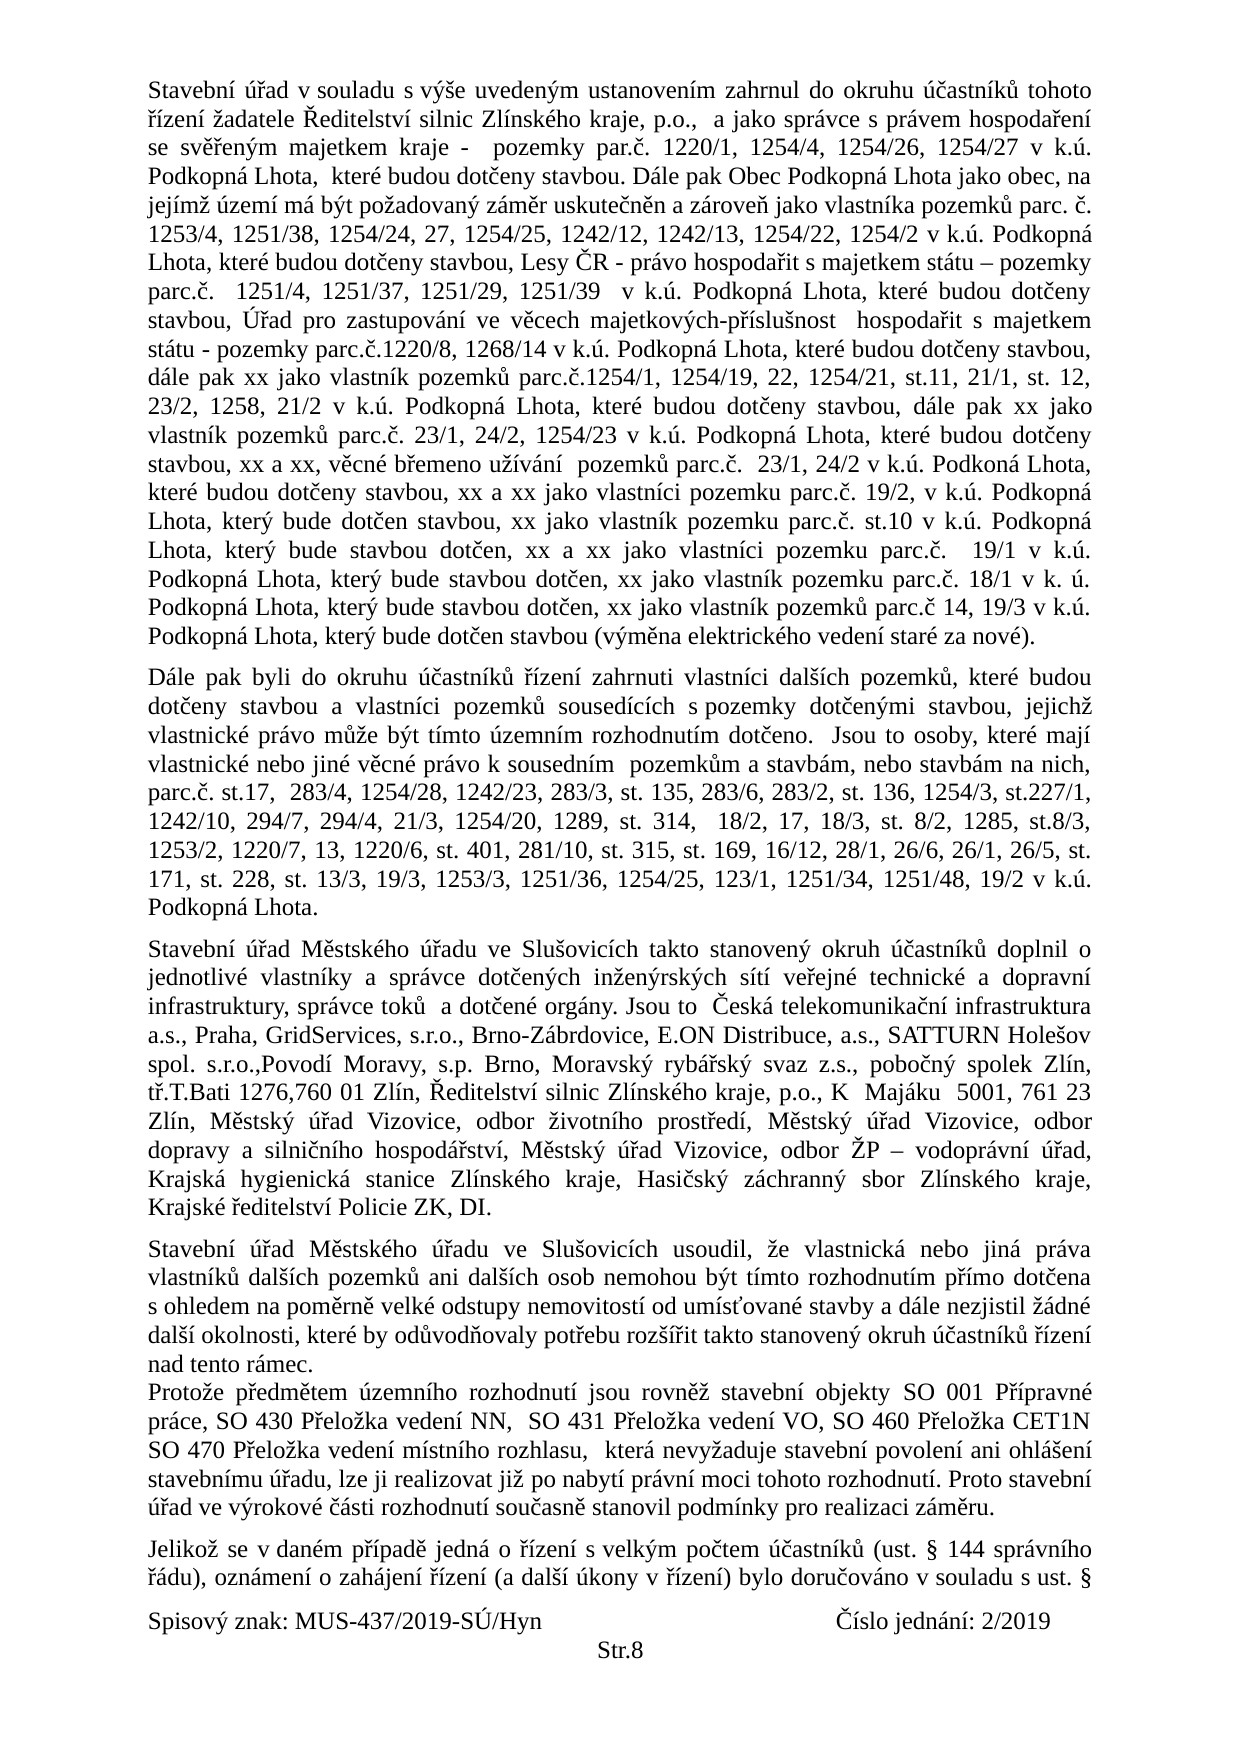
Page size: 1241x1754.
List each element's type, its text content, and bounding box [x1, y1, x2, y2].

text Stavební úřad v souladu s výše uvedeným ustanovením zahrnul do okruhu účastníků tohoto řízení žadatele Ředitelství silnic Zlínského kraje, p.o., a jako správce s právem hospodaření se svěřeným majetkem kraje - pozemky par.č. 1220/1, 1254/4, 1254/26, 1254/27 v k.ú. Podkopná Lhota, které budou dotčeny stavbou. Dále pak Obec Podkopná Lhota jako obec, na jejímž území má být požadovaný záměr uskutečněn a zároveň jako vlastníka pozemků parc. č. 1253/4, 1251/38, 1254/24, 27, 1254/25, 1242/12, 1242/13, 1254/22, 1254/2 v k.ú. Podkopná Lhota, které budou dotčeny stavbou, Lesy ČR - právo hospodařit s majetkem státu – pozemky parc.č. 1251/4, 1251/37, 1251/29, 1251/39 v k.ú. Podkopná Lhota, které budou dotčeny stavbou, Úřad pro zastupování ve věcech majetkových-příslušnost hospodařit s majetkem státu - pozemky parc.č.1220/8, 1268/14 v k.ú. Podkopná Lhota, které budou dotčeny stavbou, dále pak xx jako vlastník pozemků parc.č.1254/1, 1254/19, 22, 1254/21, st.11, 21/1, st. 12, 23/2, 1258, 21/2 v k.ú. Podkopná Lhota, které budou dotčeny stavbou, dále pak xx jako vlastník pozemků parc.č. 23/1, 24/2, 1254/23 v k.ú. Podkopná Lhota, které budou dotčeny stavbou, xx a xx, věcné břemeno užívání pozemků parc.č. 23/1, 24/2 v k.ú. Podkoná Lhota, které budou dotčeny stavbou, xx a xx jako vlastníci pozemku parc.č. 19/2, v k.ú. Podkopná Lhota, který bude dotčen stavbou, xx jako vlastník pozemku parc.č. st.10 v k.ú. Podkopná Lhota, který bude stavbou dotčen, xx a xx jako vlastníci pozemku parc.č. 19/1 v k.ú. Podkopná Lhota, který bude stavbou dotčen, xx jako vlastník pozemku parc.č. 18/1 v k. ú. Podkopná Lhota, který bude stavbou dotčen, xx jako vlastník pozemků parc.č 14, 19/3 v k.ú. Podkopná Lhota, který bude dotčen stavbou (výměna elektrického vedení staré za nové). [148, 75, 1092, 650]
text Stavební úřad Městského úřadu ve Slušovicích usoudil, že vlastnická nebo jiná práva vlastníků dalších pozemků ani dalších osob nemohou být tímto rozhodnutím přímo dotčena s ohledem na poměrně velké odstupy nemovitostí od umísťované stavby a dále nezjistil žádné další okolnosti, které by odůvodňovaly potřebu rozšířit takto stanovený okruh účastníků řízení nad tento rámec. [148, 1234, 1092, 1377]
text Protože předmětem územního rozhodnutí jsou rovněž stavební objekty SO 001 Přípravné práce, SO 430 Přeložka vedení NN, SO 431 Přeložka vedení VO, SO 460 Přeložka CET1N SO 470 Přeložka vedení místního rozhlasu, která nevyžaduje stavební povolení ani ohlášení stavebnímu úřadu, lze ji realizovat již po nabytí právní moci tohoto rozhodnutí. Proto stavební úřad ve výrokové části rozhodnutí současně stanovil podmínky pro realizaci záměru. [148, 1377, 1092, 1521]
text Dále pak byli do okruhu účastníků řízení zahrnuti vlastníci dalších pozemků, které budou dotčeny stavbou a vlastníci pozemků sousedících s pozemky dotčenými stavbou, jejichž vlastnické právo může být tímto územním rozhodnutím dotčeno. Jsou to osoby, které mají vlastnické nebo jiné věcné právo k sousedním pozemkům a stavbám, nebo stavbám na nich, parc.č. st.17, 283/4, 1254/28, 1242/23, 283/3, st. 135, 283/6, 283/2, st. 136, 1254/3, st.227/1, 1242/10, 294/7, 294/4, 21/3, 1254/20, 1289, st. 314, 18/2, 17, 18/3, st. 8/2, 1285, st.8/3, 1253/2, 1220/7, 13, 1220/6, st. 401, 281/10, st. 315, st. 169, 16/12, 28/1, 26/6, 26/1, 26/5, st. 171, st. 228, st. 13/3, 19/3, 1253/3, 1251/36, 1254/25, 123/1, 1251/34, 1251/48, 19/2 v k.ú. Podkopná Lhota. [148, 662, 1092, 921]
text Jelikož se v daném případě jedná o řízení s velkým počtem účastníků (ust. § 144 správního řádu), oznámení o zahájení řízení (a další úkony v řízení) bylo doručováno v souladu s ust. § [148, 1534, 1092, 1591]
text Stavební úřad Městského úřadu ve Slušovicích takto stanovený okruh účastníků doplnil o jednotlivé vlastníky a správce dotčených inženýrských sítí veřejné technické a dopravní infrastruktury, správce toků a dotčené orgány. Jsou to Česká telekomunikační infrastruktura a.s., Praha, GridServices, s.r.o., Brno-Zábrdovice, E.ON Distribuce, a.s., SATTURN Holešov spol. s.r.o.,Povodí Moravy, s.p. Brno, Moravský rybářský svaz z.s., pobočný spolek Zlín, tř.T.Bati 1276,760 01 Zlín, Ředitelství silnic Zlínského kraje, p.o., K Majáku 5001, 761 23 Zlín, Městský úřad Vizovice, odbor životního prostředí, Městský úřad Vizovice, odbor dopravy a silničního hospodářství, Městský úřad Vizovice, odbor ŽP – vodoprávní úřad, Krajská hygienická stanice Zlínského kraje, Hasičský záchranný sbor Zlínského kraje, Krajské ředitelství Policie ZK, DI. [148, 934, 1092, 1221]
